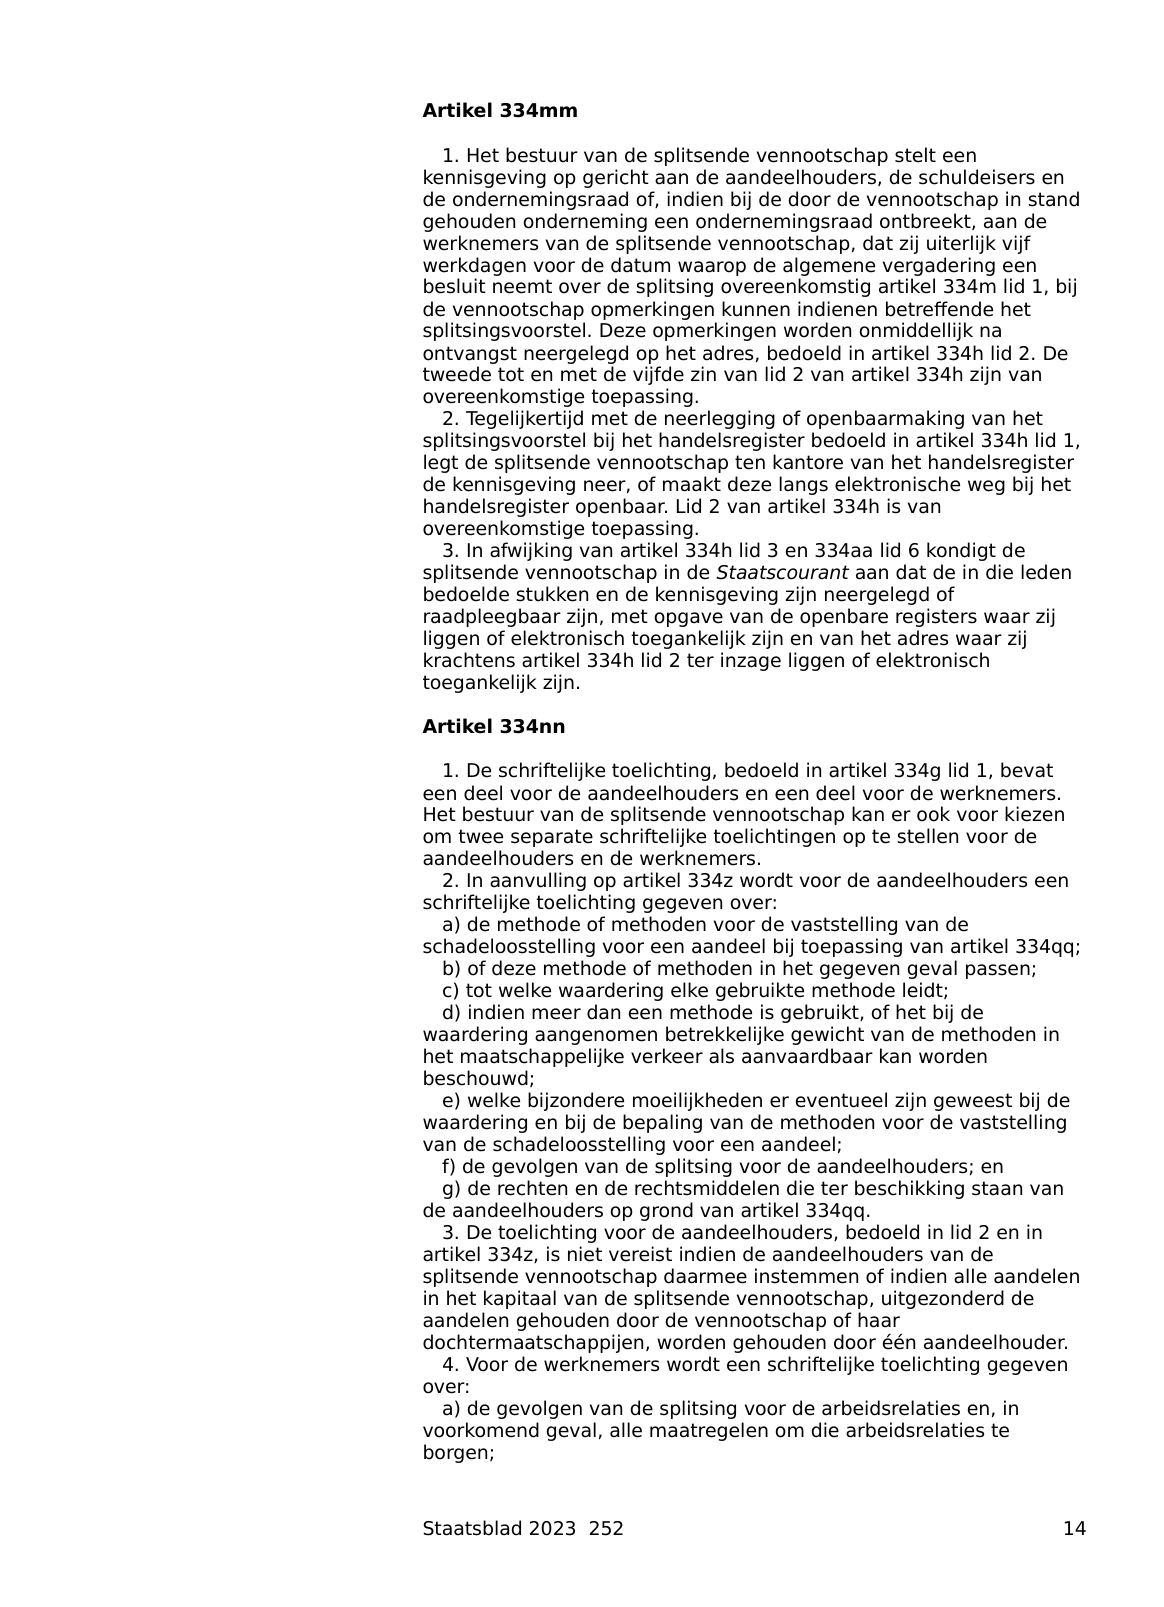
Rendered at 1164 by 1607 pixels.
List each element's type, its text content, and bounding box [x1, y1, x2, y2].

text d) indien meer dan een methode is gebruikt, of het bij de waardering aangenomen betrekkelijke gewicht van de methoden in het maatschappelijke verkeer als aanvaardbaar kan worden beschouwd; [422, 1002, 1087, 1090]
text 3. In afwijking van artikel 334h lid 3 en 334aa lid 6 kondigt de splitsende vennootschap in de Staatscourant aan dat de in die leden bedoelde stukken en de kennisgeving zijn neergelegd of raadpleegbaar zijn, met opgave van de openbare registers waar zij liggen of elektronisch toegankelijk zijn en van het adres waar zij krachtens artikel 334h lid 2 ter inzage liggen of elektronisch toegankelijk zijn. [422, 540, 1087, 694]
text 4. Voor de werknemers wordt een schriftelijke toelichting gegeven over: [422, 1354, 1087, 1398]
text a) de gevolgen van de splitsing voor de arbeidsrelaties en, in voorkomend geval, alle maatregelen om die arbeidsrelaties te borgen; [422, 1398, 1087, 1464]
text e) welke bijzondere moeilijkheden er eventueel zijn geweest bij de waardering en bij de bepaling van de methoden voor de vaststelling van de schadeloosstelling voor een aandeel; [422, 1090, 1087, 1156]
text 3. De toelichting voor de aandeelhouders, bedoeld in lid 2 en in artikel 334z, is niet vereist indien de aandeelhouders van de splitsende vennootschap daarmee instemmen of indien alle aandelen in het kapitaal van de splitsende vennootschap, uitgezonderd de aandelen gehouden door de vennootschap of haar dochtermaatschappijen, worden gehouden door één aandeelhouder. [422, 1222, 1087, 1354]
text 2. Tegelijkertijd met de neerlegging of openbaarmaking van het splitsingsvoorstel bij het handelsregister bedoeld in artikel 334h lid 1, legt de splitsende vennootschap ten kantore van het handelsregister de kennisgeving neer, of maakt deze langs elektronische weg bij het handelsregister openbaar. Lid 2 van artikel 334h is van overeenkomstige toepassing. [422, 408, 1087, 540]
text g) de rechten en de rechtsmiddelen die ter beschikking staan van de aandeelhouders op grond van artikel 334qq. [422, 1178, 1087, 1222]
text f) de gevolgen van de splitsing voor de aandeelhouders; en [422, 1156, 1087, 1178]
text a) de methode of methoden voor de vaststelling van de schadeloosstelling voor een aandeel bij toepassing van artikel 334qq; [422, 914, 1087, 958]
text 1. De schriftelijke toelichting, bedoeld in artikel 334g lid 1, bevat een deel voor de aandeelhouders en een deel voor de werknemers. Het bestuur van de splitsende vennootschap kan er ook voor kiezen om twee separate schriftelijke toelichtingen op te stellen voor de aandeelhouders en de werknemers. [422, 760, 1087, 870]
subtitle Artikel 334nn [422, 716, 1087, 738]
text b) of deze methode of methoden in het gegeven geval passen; [422, 958, 1087, 980]
text 1. Het bestuur van de splitsende vennootschap stelt een kennisgeving op gericht aan de aandeelhouders, de schuldeisers en de ondernemingsraad of, indien bij de door de vennootschap in stand gehouden onderneming een ondernemingsraad ontbreekt, aan de werknemers van de splitsende vennootschap, dat zij uiterlijk vijf werkdagen voor de datum waarop de algemene vergadering een besluit neemt over de splitsing overeenkomstig artikel 334m lid 1, bij de vennootschap opmerkingen kunnen indienen betreffende het splitsingsvoorstel. Deze opmerkingen worden onmiddellijk na ontvangst neergelegd op het adres, bedoeld in artikel 334h lid 2. De tweede tot en met de vijfde zin van lid 2 van artikel 334h zijn van overeenkomstige toepassing. [422, 144, 1087, 408]
text 2. In aanvulling op artikel 334z wordt voor de aandeelhouders een schriftelijke toelichting gegeven over: [422, 870, 1087, 914]
subtitle Artikel 334mm [422, 100, 1087, 122]
text c) tot welke waardering elke gebruikte methode leidt; [422, 980, 1087, 1002]
